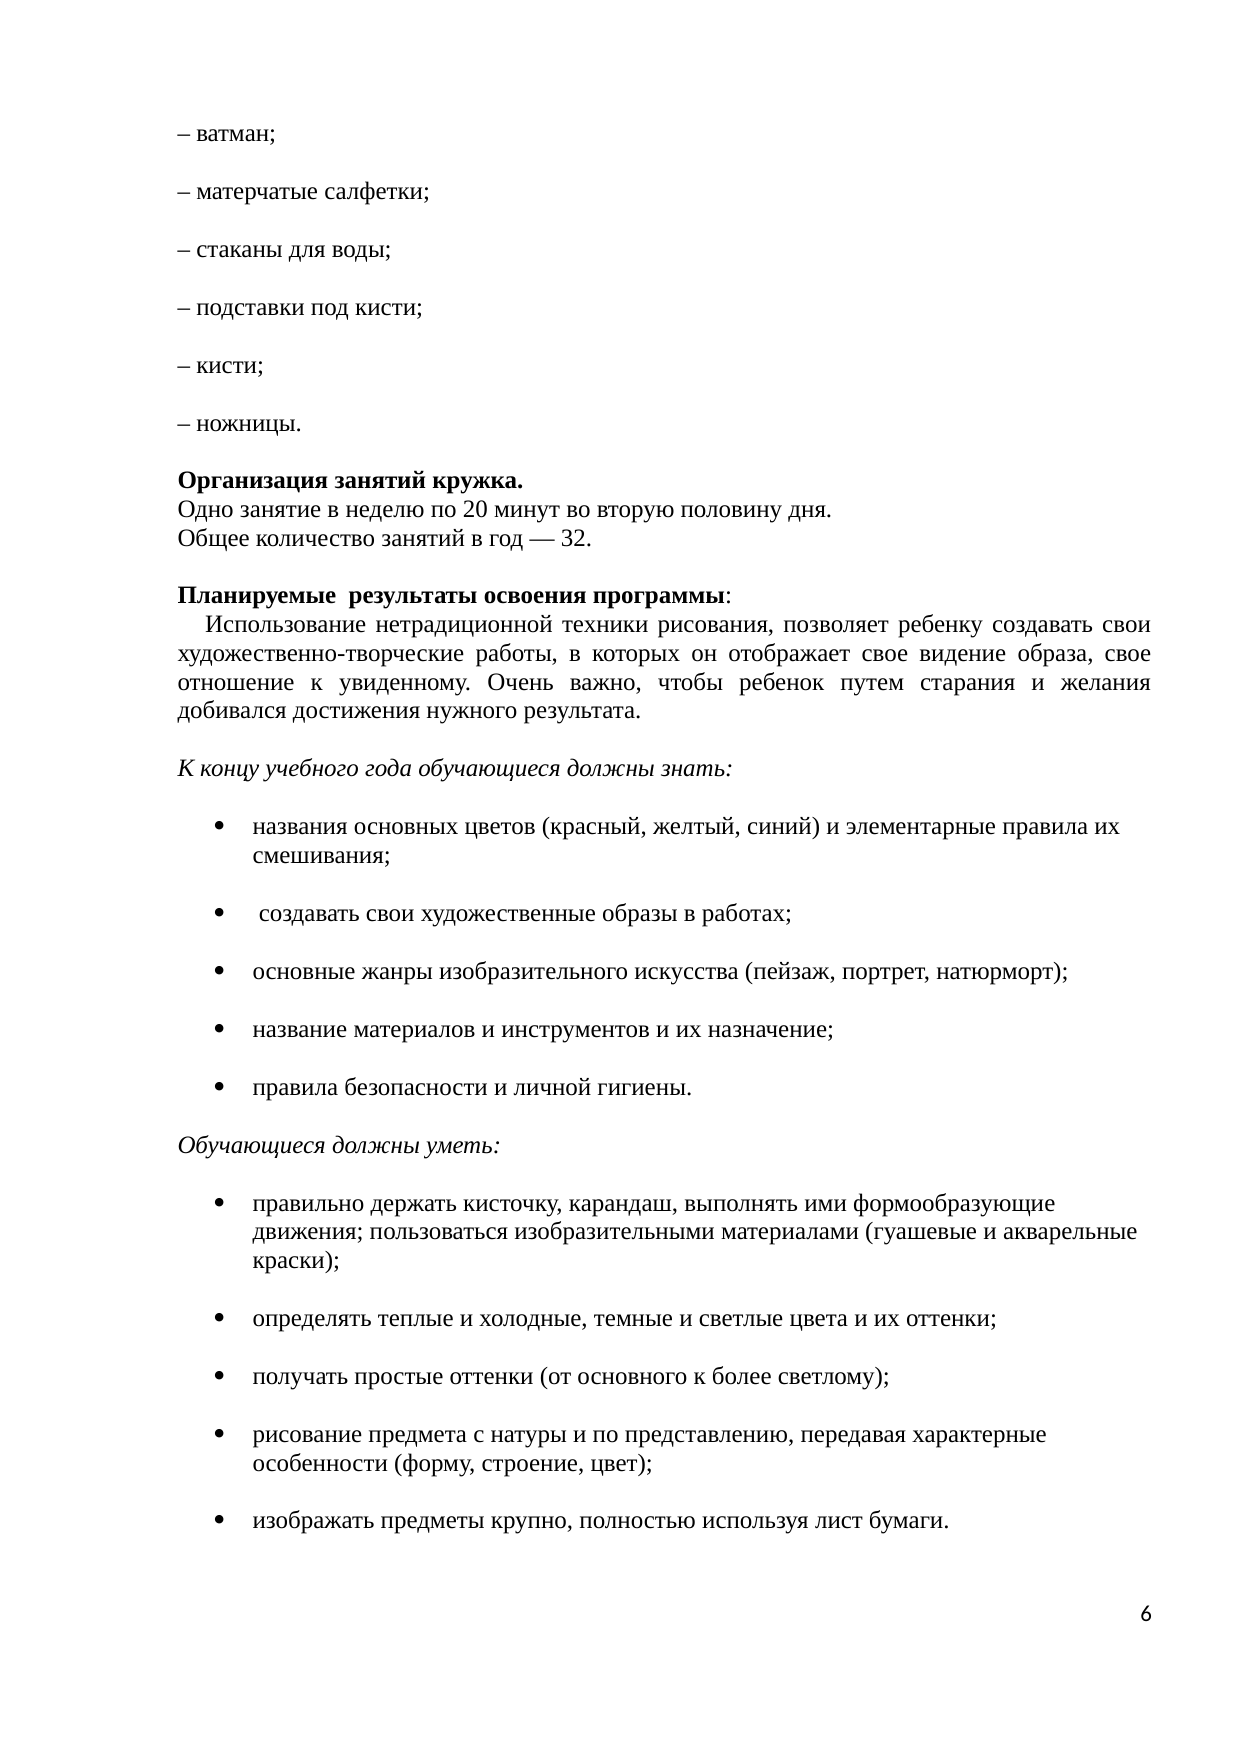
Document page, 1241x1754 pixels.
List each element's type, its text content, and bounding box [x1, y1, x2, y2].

list получать простые оттенки (от основного к более светлому); [215, 1361, 1152, 1390]
text Общее количество занятий в год — 32. [177, 523, 1152, 552]
list изображать предметы крупно, полностью используя лист бумаги. [215, 1506, 1152, 1534]
text Планируемые результаты освоения программы: [177, 581, 1152, 609]
text К концу учебного года обучающиеся должны знать: [177, 753, 1152, 782]
text Использование нетрадиционной техники рисования, позволяет ребенку создавать свои художественно-творческие работы, в которых он отображает свое видение образа, свое отношение к увиденному. Очень важно, чтобы ребенок путем старания и желания добивался достижения нужного результата. [177, 609, 1152, 724]
text – матерчатые салфетки; [177, 176, 1152, 205]
list названия основных цветов (красный, желтый, синий) и элементарные правила их смешивания; [215, 811, 1152, 869]
list основные жанры изобразительного искусства (пейзаж, портрет, натюрморт); [215, 956, 1152, 985]
text Организация занятий кружка. [177, 466, 1152, 494]
list определять теплые и холодные, темные и светлые цвета и их оттенки; [215, 1303, 1152, 1332]
text – стаканы для воды; [177, 234, 1152, 263]
text – подставки под кисти; [177, 292, 1152, 321]
list создавать свои художественные образы в работах; [215, 898, 1152, 927]
text – кисти; [177, 350, 1152, 378]
list название материалов и инструментов и их назначение; [215, 1014, 1152, 1043]
text – ножницы. [177, 408, 1152, 436]
text Обучающиеся должны уметь: [177, 1130, 1152, 1158]
text – ватман; [177, 118, 1152, 147]
list правила безопасности и личной гигиены. [215, 1072, 1152, 1101]
text Одно занятие в неделю по 20 минут во вторую половину дня. [177, 494, 1152, 523]
list правильно держать кисточку, карандаш, выполнять ими формообразующие движения; пользоваться изобразительными материалами (гуашевые и акварельные краски); [215, 1188, 1152, 1274]
list рисование предмета с натуры и по представлению, передавая характерные особенности (форму, строение, цвет); [215, 1419, 1152, 1476]
